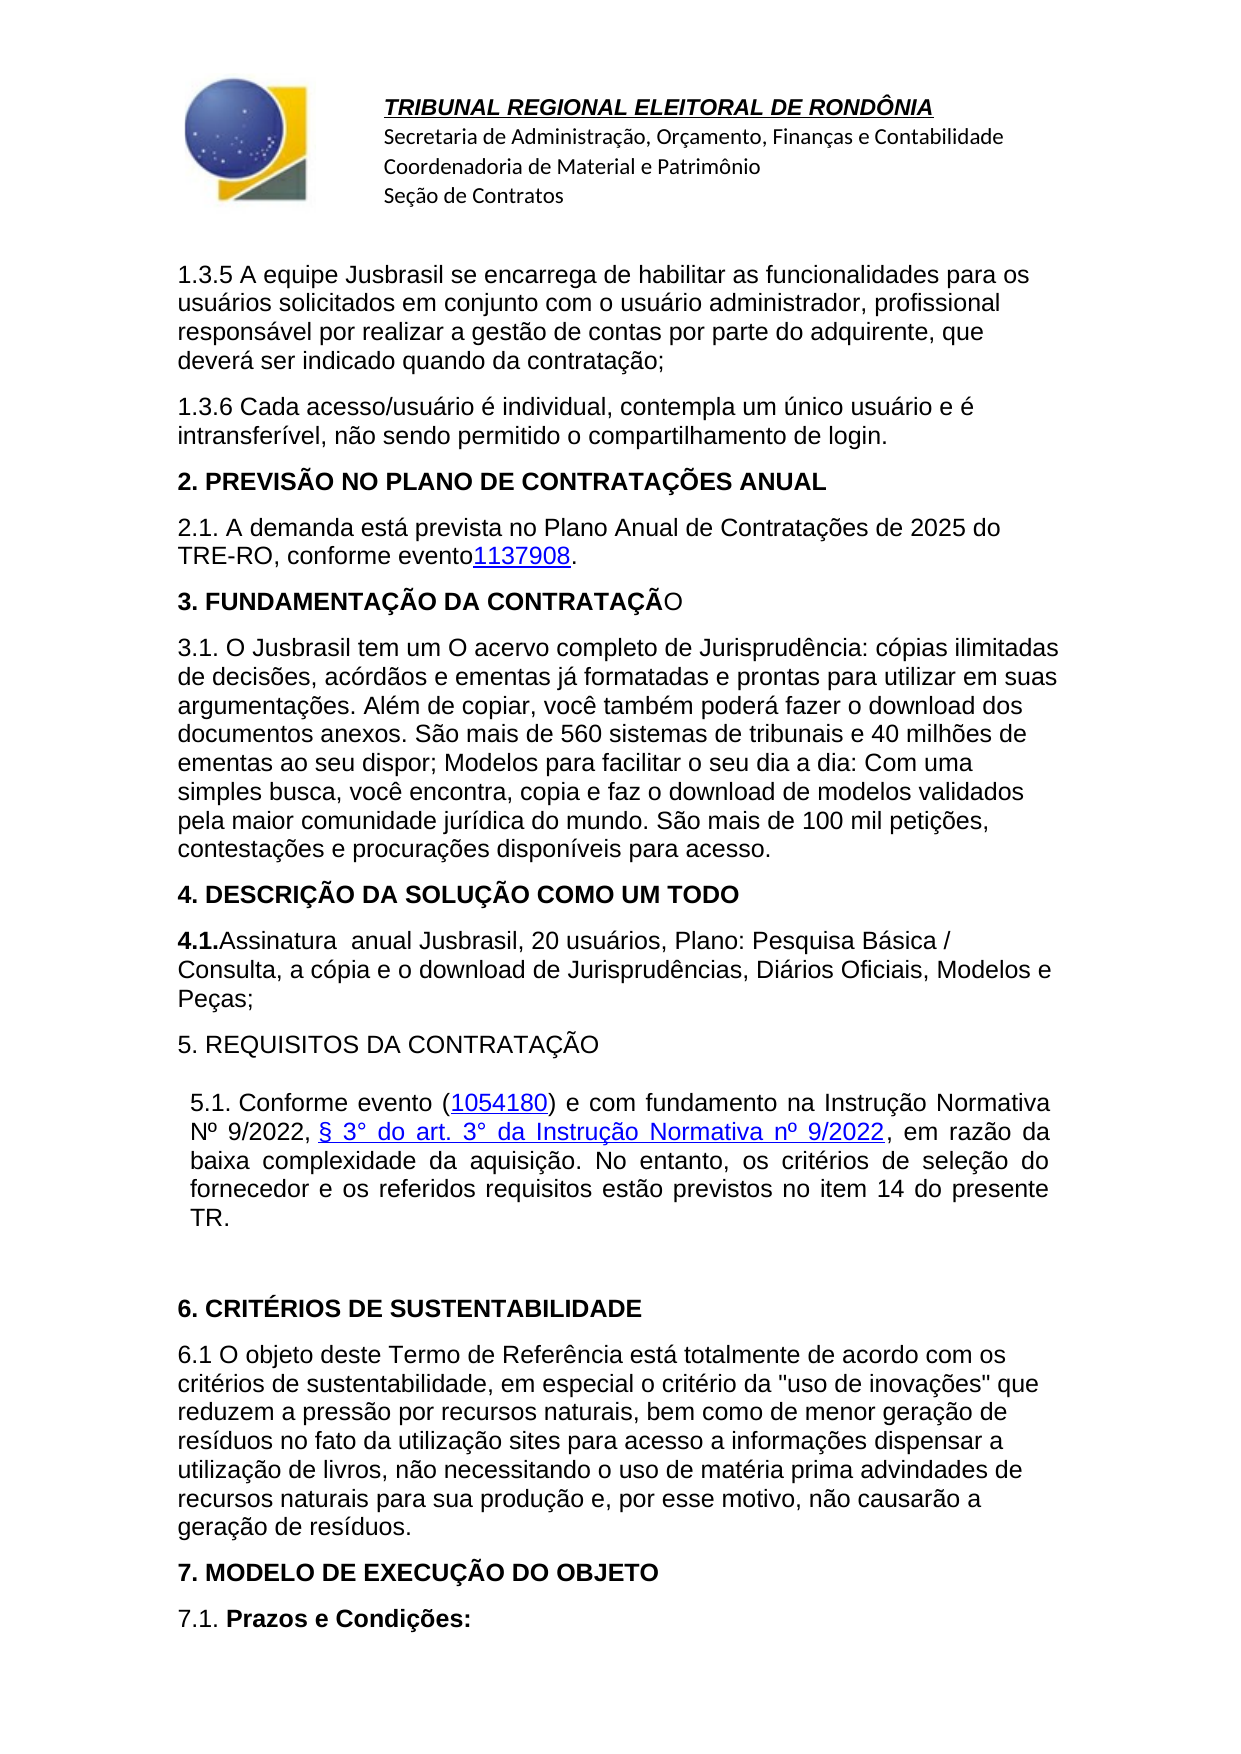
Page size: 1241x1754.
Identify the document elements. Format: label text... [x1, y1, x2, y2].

text 2. PREVISÃO NO PLANO DE CONTRATAÇÕES ANUAL [177, 467, 1063, 495]
text 5. REQUISITOS DA CONTRATAÇÃO [177, 1030, 1063, 1058]
text 3.1. O Jusbrasil tem um O acervo completo de Jurisprudência: cópias ilimitadas de decisões, acórdãos e ementas já formatadas e prontas para utilizar em suas argumentações. Além de copiar, você também poderá fazer o download dos documentos anexos. São mais de 560 sistemas de tribunais e 40 milhões de ementas ao seu dispor; Modelos para facilitar o seu dia a dia: Com uma simples busca, você encontra, copia e faz o download de modelos validados pela maior comunidade jurídica do mundo. São mais de 100 mil petições, contestações e procurações disponíveis para acesso. [177, 633, 1063, 863]
text 4. DESCRIÇÃO DA SOLUÇÃO COMO UM TODO [177, 880, 1063, 909]
text 5.1. Conforme evento (1054180) e com fundamento na Instrução Normativa Nº 9/2022, § 3° do art. 3° da Instrução Normativa nº 9/2022, em razão da baixa complexidade da aquisição. No entanto, os critérios de seleção do fornecedor e os referidos requisitos estão previstos no item 14 do presente TR. [190, 1088, 1051, 1232]
text 3. FUNDAMENTAÇÃO DA CONTRATAÇÃO [177, 587, 1063, 616]
text 7.1. Prazos e Condições: [177, 1604, 1063, 1633]
text 6.1 O objeto deste Termo de Referência está totalmente de acordo com os critérios de sustentabilidade, em especial o critério da "uso de inovações" que reduzem a pressão por recursos naturais, bem como de menor geração de resíduos no fato da utilização sites para acesso a informações dispensar a utilização de livros, não necessitando o uso de matéria prima advindades de recursos naturais para sua produção e, por esse motivo, não causarão a geração de resíduos. [177, 1340, 1063, 1541]
text 7. MODELO DE EXECUÇÃO DO OBJETO [177, 1558, 1063, 1587]
text 6. CRITÉRIOS DE SUSTENTABILIDADE [177, 1294, 1063, 1323]
text 2.1. A demanda está prevista no Plano Anual de Contratações de 2025 do TRE-RO, conforme evento1137908. [177, 512, 1063, 570]
text 4.1.Assinatura ​ anual Jusbrasil, 20 usuários, Plano: Pesquisa Básica / Consulta, a cópia e o download de Jurisprudências, Diários Oficiais, Modelos e Peças; [177, 926, 1063, 1012]
text 1.3.5 A equipe Jusbrasil se encarrega de habilitar as funcionalidades para os usuários solicitados em conjunto com o usuário administrador, profissional responsável por realizar a gestão de contas por parte do adquirente, que deverá ser indicado quando da contratação; [177, 260, 1063, 375]
text 1.3.6 Cada acesso/usuário é individual, contempla um único usuário e é intransferível, não sendo permitido o compartilhamento de login. [177, 392, 1063, 449]
